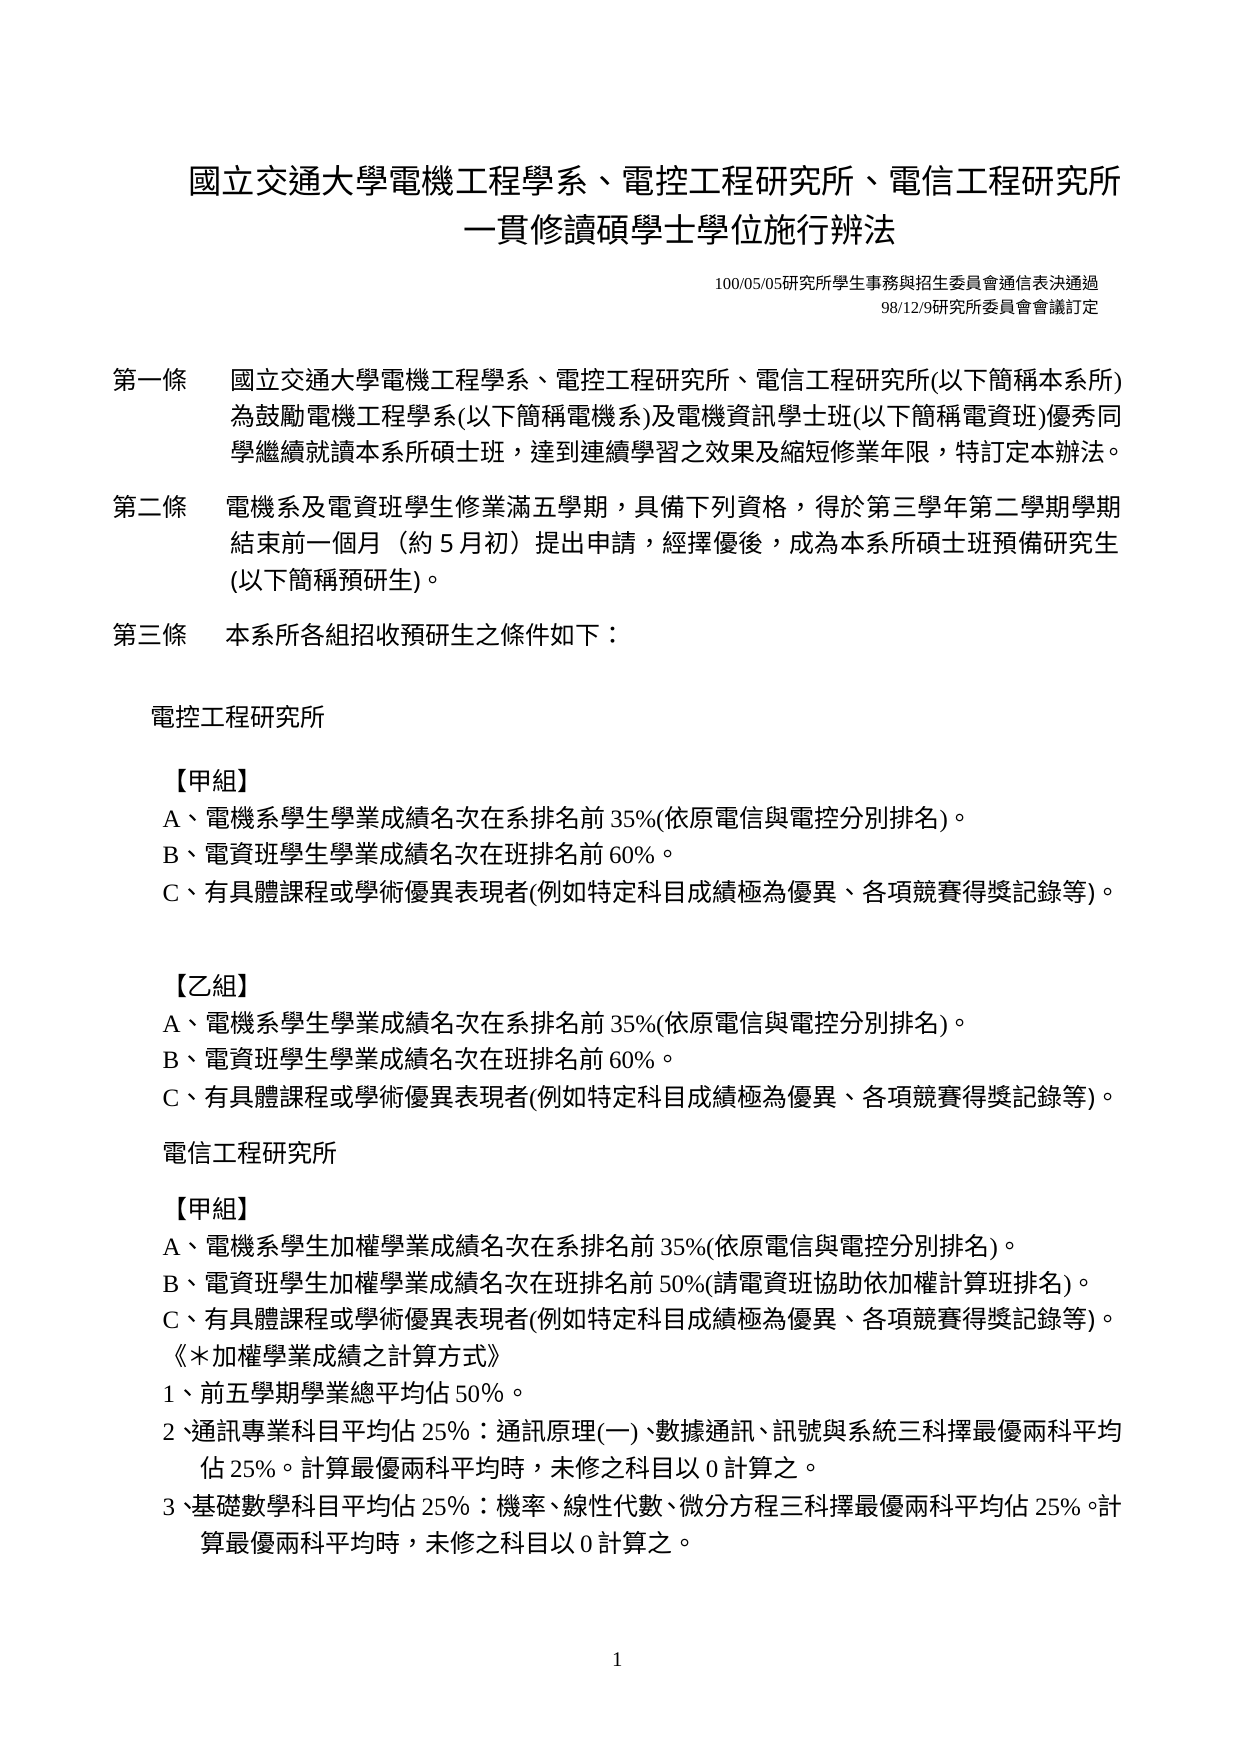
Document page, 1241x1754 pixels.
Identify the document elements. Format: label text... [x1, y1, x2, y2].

text 電信工程研究所 [162, 1133, 1122, 1171]
text 【乙組】 [162, 966, 1122, 1003]
text B、電資班學生學業成績名次在班排名前60%。 [162, 834, 1122, 872]
text A、電機系學生加權學業成績名次在系排名前35%(依原電信與電控分別排名)。 [162, 1227, 1122, 1263]
text B、電資班學生加權學業成績名次在班排名前50%(請電資班協助依加權計算班排名)。 [162, 1263, 1122, 1299]
text 《＊加權學業成績之計算方式》 [162, 1336, 1122, 1373]
text 電控工程研究所 [112, 698, 1122, 734]
text A、電機系學生學業成績名次在系排名前35%(依原電信與電控分別排名)。 [162, 798, 1122, 834]
text A、電機系學生學業成績名次在系排名前35%(依原電信與電控分別排名)。 [162, 1003, 1122, 1039]
list 本系所各組招收預研生之條件如下： [112, 615, 1122, 651]
list 國立交通大學電機工程學系、電控工程研究所、電信工程研究所(以下簡稱本系所)為鼓勵電機工程學系(以下簡稱電機系)及電機資訊學士班(以下簡稱電資班)優秀同學繼續就讀本系所碩士班，達到連續學習之效果及縮短修業年限，特訂定本辦法。 [112, 360, 1122, 469]
text C、有具體課程或學術優異表現者(例如特定科目成績極為優異、各項競賽得獎記錄等)。 [162, 1077, 1122, 1114]
text 國立交通大學電機工程學系、電控工程研究所、電信工程研究所一貫修讀碩學士學位施行辨法 [187, 155, 1122, 252]
text 1、前五學期學業總平均佔50％。 [162, 1373, 1122, 1411]
text 3、基礎數學科目平均佔25％：機率、線性代數、微分方程三科擇最優兩科平均佔25%。計算最優兩科平均時，未修之科目以0計算之。 [162, 1486, 1122, 1561]
text B、電資班學生學業成績名次在班排名前60%。 [162, 1039, 1122, 1077]
list 電機系及電資班學生修業滿五學期，具備下列資格，得於第三學年第二學期學期結束前一個月（約5月初）提出申請，經擇優後，成為本系所碩士班預備研究生(以下簡稱預研生)。 [112, 488, 1122, 596]
text 100/05/05研究所學生事務與招生委員會通信表決通過 [112, 270, 1098, 294]
text 【甲組】 [162, 1189, 1122, 1227]
text C、有具體課程或學術優異表現者(例如特定科目成績極為優異、各項競賽得獎記錄等)。 [162, 872, 1122, 909]
text C、有具體課程或學術優異表現者(例如特定科目成績極為優異、各項競賽得獎記錄等)。 [162, 1299, 1122, 1336]
text 【甲組】 [162, 762, 1122, 798]
text 98/12/9研究所委員會會議訂定 [112, 294, 1098, 318]
text 2、通訊專業科目平均佔25％：通訊原理(一)、數據通訊、訊號與系統三科擇最優兩科平均佔25%。計算最優兩科平均時，未修之科目以0計算之。 [162, 1411, 1122, 1486]
